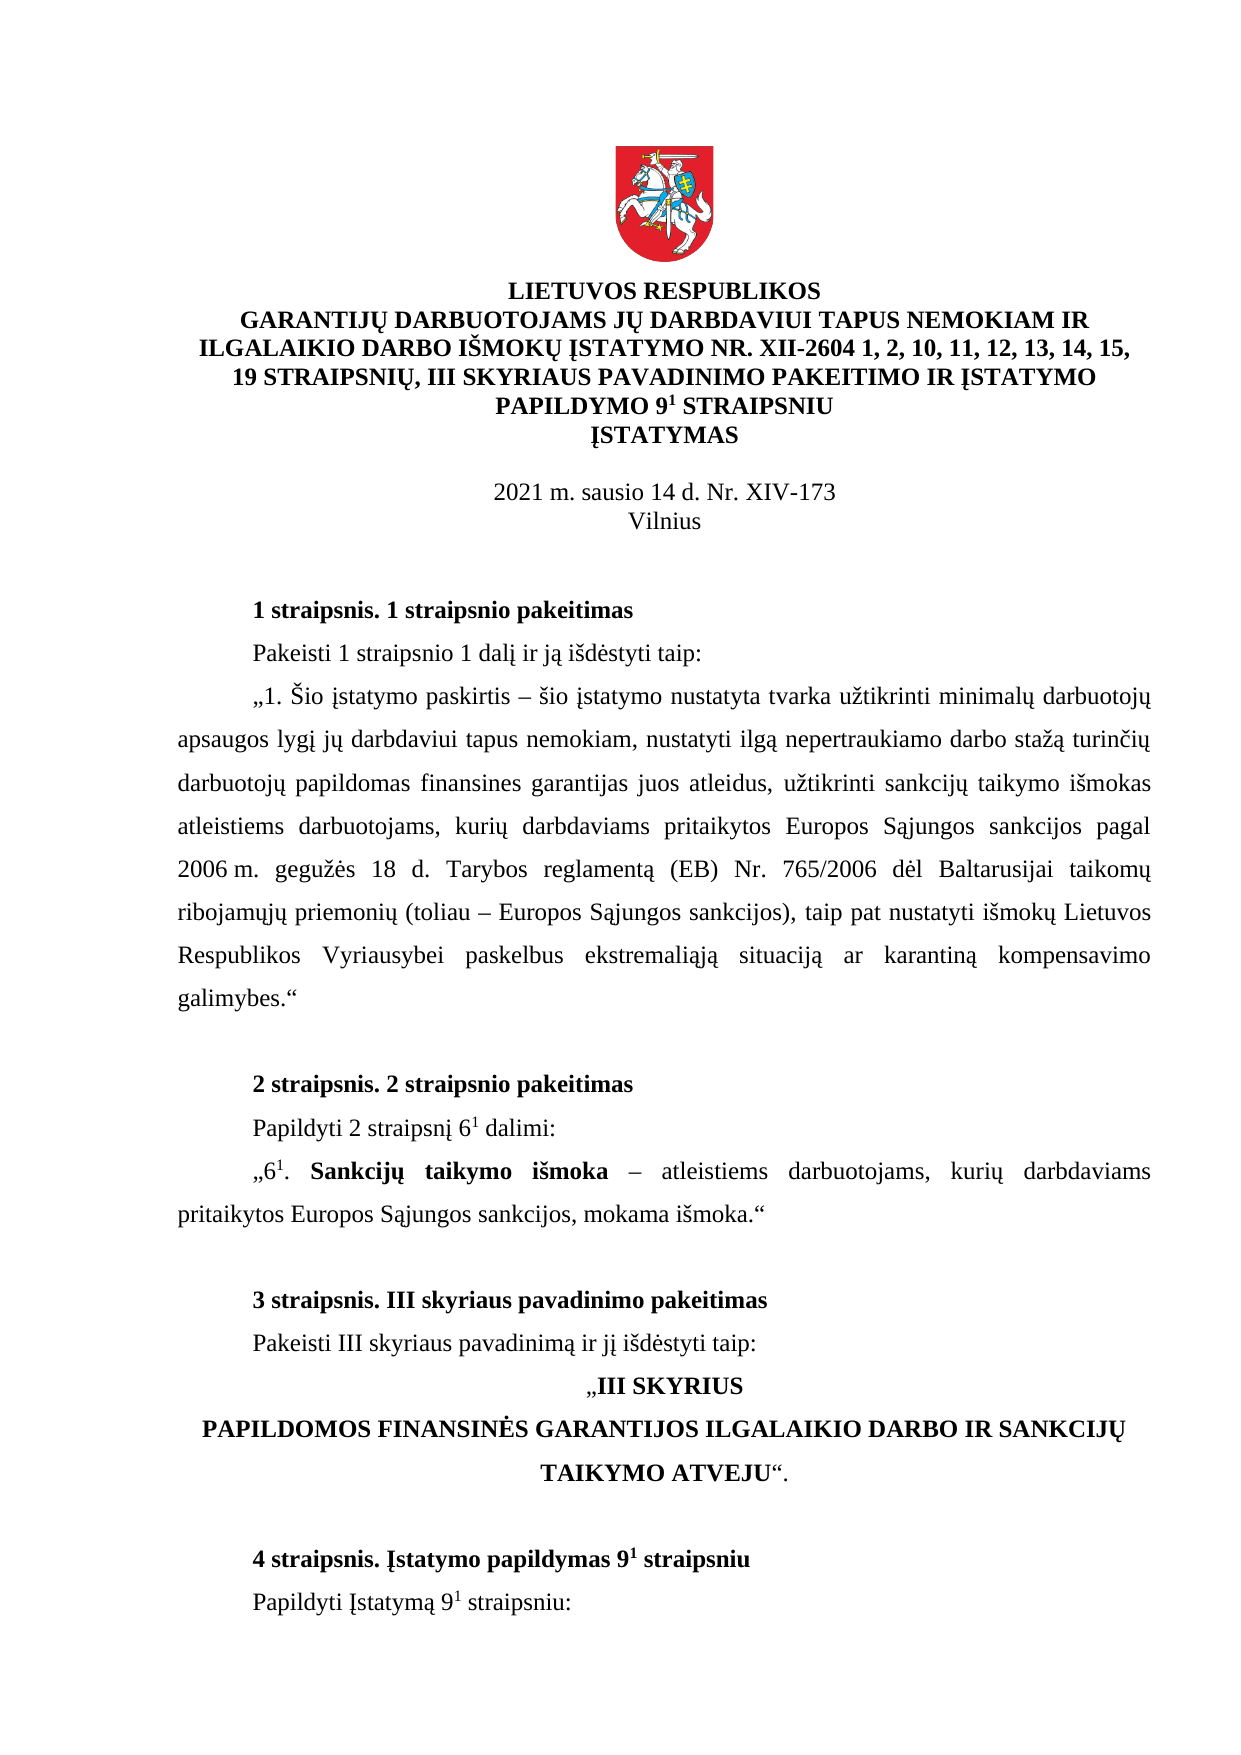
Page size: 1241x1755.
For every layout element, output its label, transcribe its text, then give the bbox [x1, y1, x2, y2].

text Pakeisti III skyriaus pavadinimą ir jį išdėstyti taip: [177, 1328, 1152, 1357]
text 4 straipsnis. Įstatymo papildymas 91 straipsniu [177, 1544, 1152, 1573]
text Vilnius [177, 506, 1152, 535]
text Pakeisti 1 straipsnio 1 dalį ir ją išdėstyti taip: [177, 638, 1152, 667]
text GARANTIJŲ DARBUOTOJAMS JŲ DARBDAVIUI TAPUS NEMOKIAM IR ILGALAIKIO DARBO IŠMOKŲ ĮSTATYMO NR. XII-2604 1, 2, 10, 11, 12, 13, 14, 15, 19 STRAIPSNIŲ, III SKYRIAUS PAVADINIMO PAKEITIMO IR ĮSTATYMO PAPILDYMO 91 STRAIPSNIU [177, 305, 1152, 420]
text Papildyti 2 straipsnį 61 dalimi: [177, 1113, 1152, 1141]
text PAPILDOMOS FINANSINĖS GARANTIJOS ILGALAIKIO DARBO IR SANKCIJŲ TAIKYMO ATVEJU“. [177, 1414, 1152, 1486]
text 2 straipsnis. 2 straipsnio pakeitimas [177, 1069, 1152, 1098]
text LIETUVOS RESPUBLIKOS [177, 276, 1152, 305]
text 1 straipsnis. 1 straipsnio pakeitimas [177, 595, 1152, 624]
text Papildyti Įstatymą 91 straipsniu: [177, 1587, 1152, 1616]
text ĮSTATYMAS [177, 420, 1152, 448]
text 3 straipsnis. III skyriaus pavadinimo pakeitimas [177, 1285, 1152, 1314]
text „61. Sankcijų taikymo išmoka – atleistiems darbuotojams, kurių darbdaviams pritaikytos Europos Sąjungos sankcijos, mokama išmoka.“ [177, 1156, 1152, 1228]
text „1. Šio įstatymo paskirtis – šio įstatymo nustatyta tvarka užtikrinti minimalų darbuotojų apsaugos lygį jų darbdaviui tapus nemokiam, nustatyti ilgą nepertraukiamo darbo stažą turinčių darbuotojų papildomas finansines garantijas juos atleidus, užtikrinti sankcijų taikymo išmokas atleistiems darbuotojams, kurių darbdaviams pritaikytos Europos Sąjungos sankcijos pagal 2006 m. gegužės 18 d. Tarybos reglamentą (EB) Nr. 765/2006 dėl Baltarusijai taikomų ribojamųjų priemonių (toliau – Europos Sąjungos sankcijos), taip pat nustatyti išmokų Lietuvos Respublikos Vyriausybei paskelbus ekstremaliąją situaciją ar karantiną kompensavimo galimybes.“ [177, 681, 1152, 1012]
text 2021 m. sausio 14 d. Nr. XIV-173 [177, 477, 1152, 506]
text „III SKYRIUS [177, 1371, 1152, 1400]
